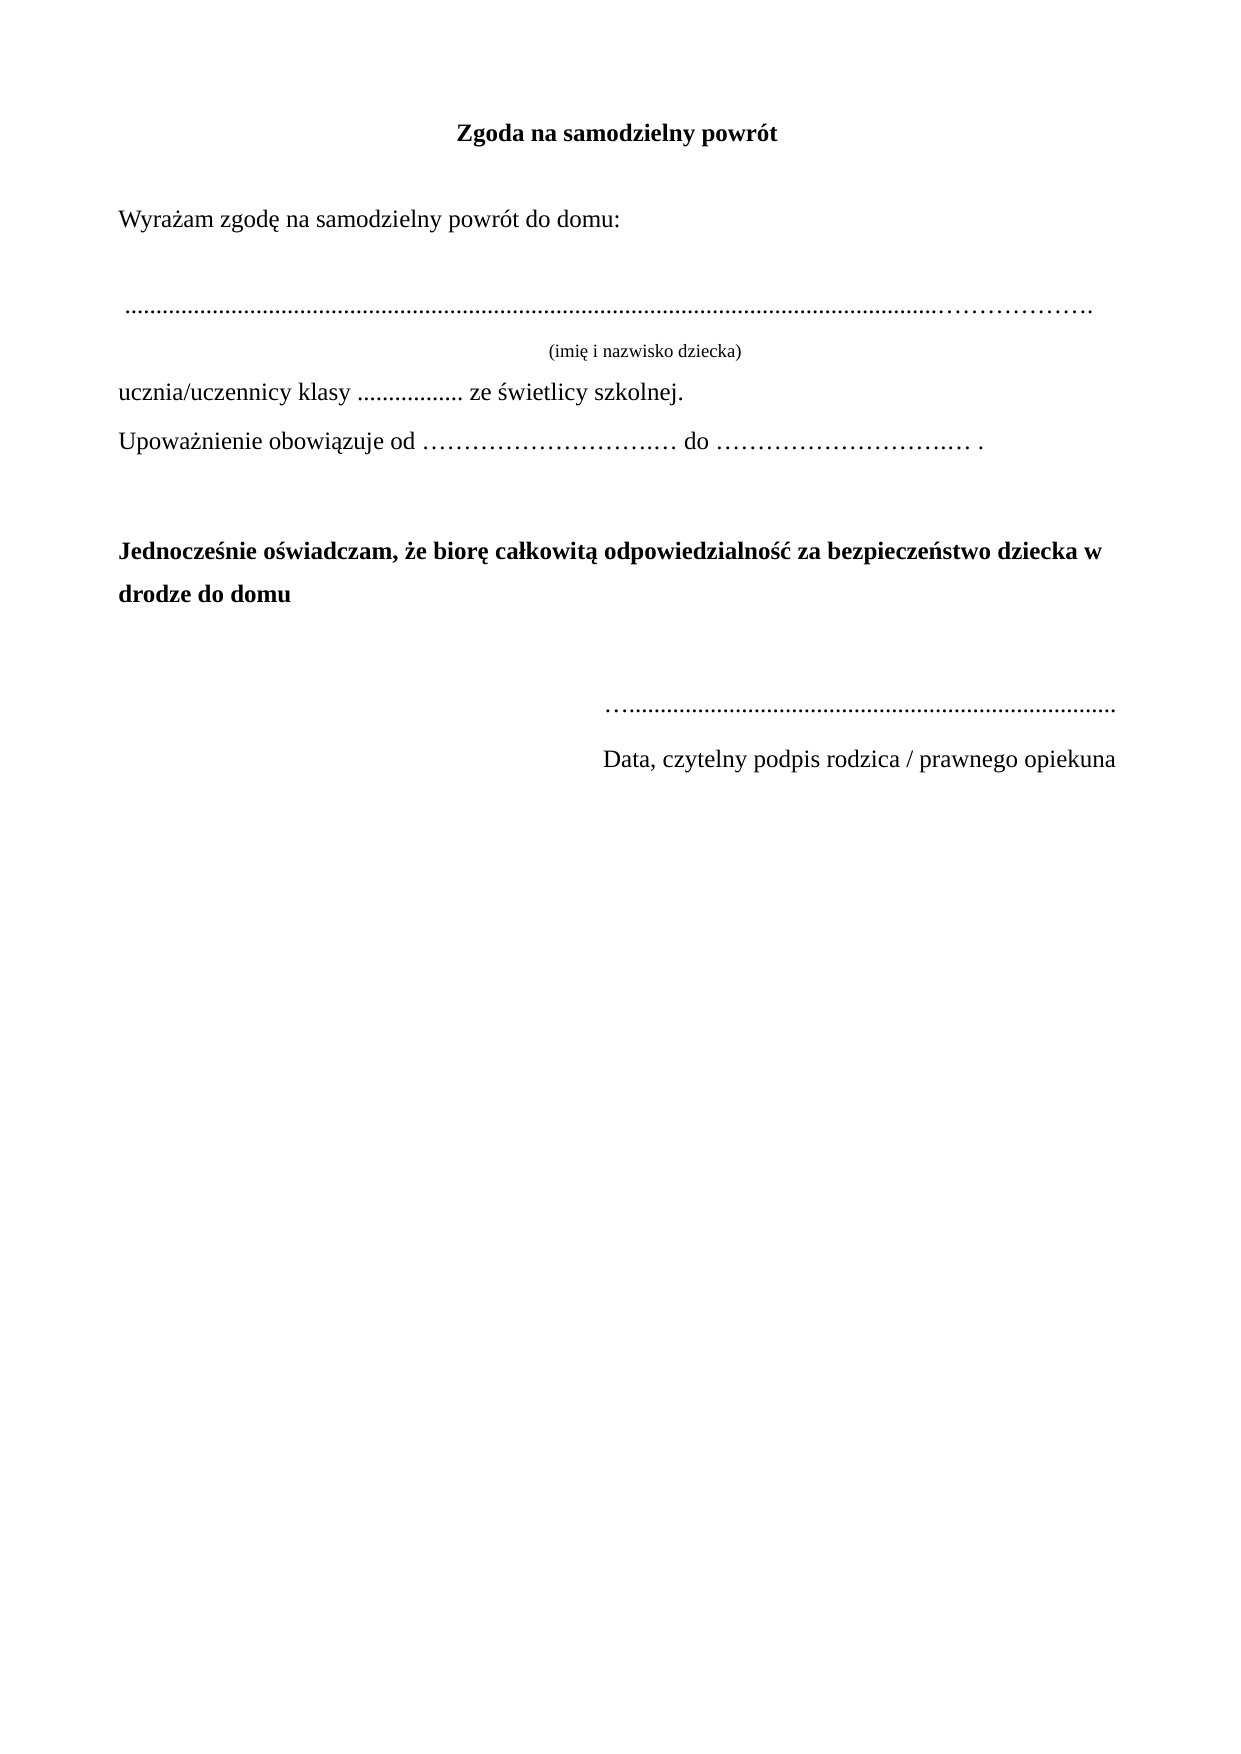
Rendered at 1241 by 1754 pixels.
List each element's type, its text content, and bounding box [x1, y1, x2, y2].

text Wyrażam zgodę na samodzielny powrót do domu: [118, 204, 1122, 233]
text (imię i nazwisko dziecka) [118, 334, 1122, 362]
text Jednocześnie oświadczam, że biorę całkowitą odpowiedzialność za bezpieczeństwo dziecka w drodze do domu [118, 536, 1122, 608]
text Zgoda na samodzielny powrót [118, 118, 1122, 147]
text ….............................................................................. [118, 689, 1122, 718]
text ucznia/uczennicy klasy ................. ze świetlicy szkolnej. [118, 377, 1122, 406]
text ..................................................................................................................................………………. [118, 291, 1122, 319]
text Upoważnienie obowiązuje od ……………………….… do ……………………….… . [118, 426, 1122, 455]
text Data, czytelny podpis rodzica / prawnego opiekuna [118, 744, 1122, 773]
